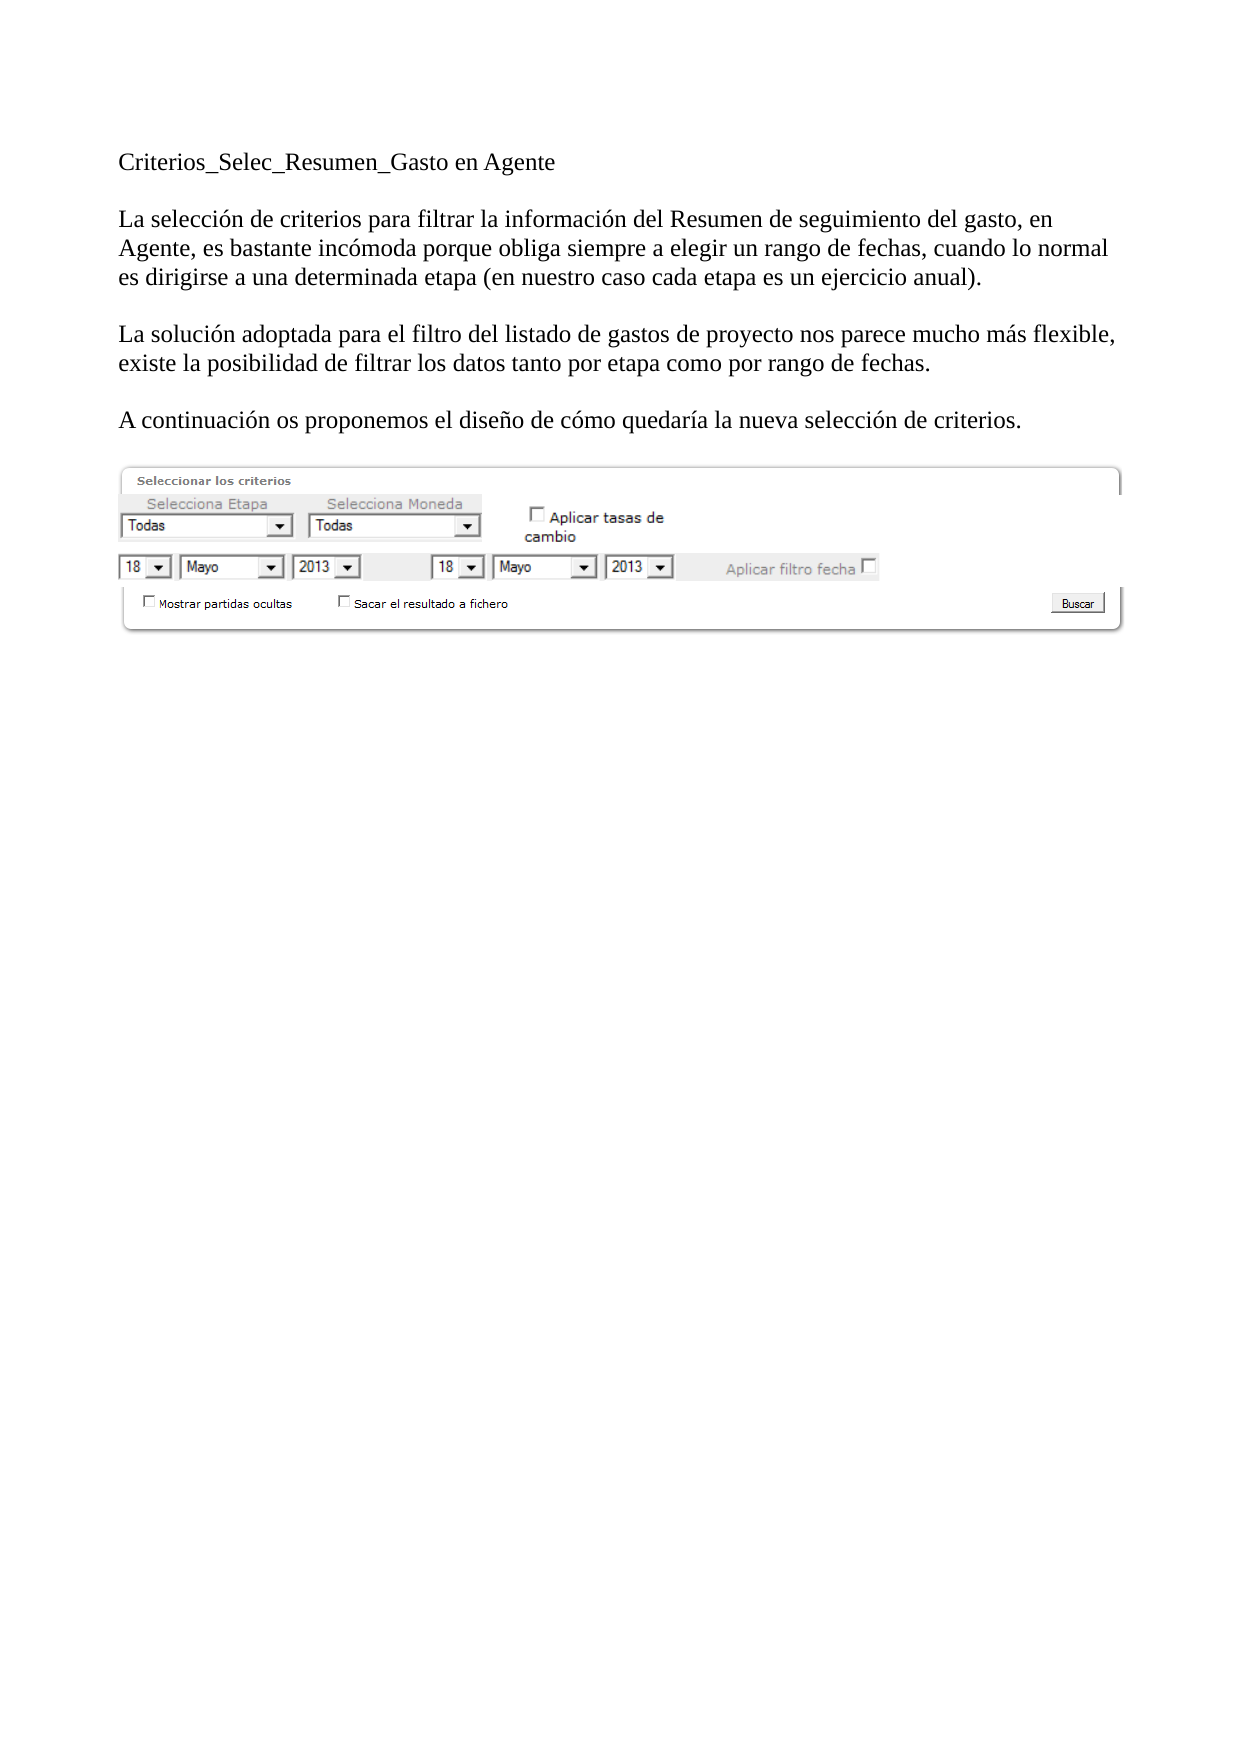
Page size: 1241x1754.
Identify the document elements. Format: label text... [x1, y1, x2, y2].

picture [120, 587, 1125, 635]
picture [118, 463, 1123, 542]
picture [118, 553, 880, 581]
picture [517, 499, 673, 547]
text Criterios_Selec_Resumen_Gasto en Agente [118, 147, 1122, 176]
text A continuación os proponemos el diseño de cómo quedaría la nueva selección de criterios. [118, 406, 1122, 434]
text La selección de criterios para filtrar la información del Resumen de seguimiento del gasto, en Agente, es bastante incómoda porque obliga siempre a elegir un rango de fechas, cuando lo normal es dirigirse a una determinada etapa (en nuestro caso cada etapa es un ejercicio anual). [118, 204, 1122, 291]
text La solución adoptada para el filtro del listado de gastos de proyecto nos parece mucho más flexible, existe la posibilidad de filtrar los datos tanto por etapa como por rango de fechas. [118, 319, 1122, 377]
